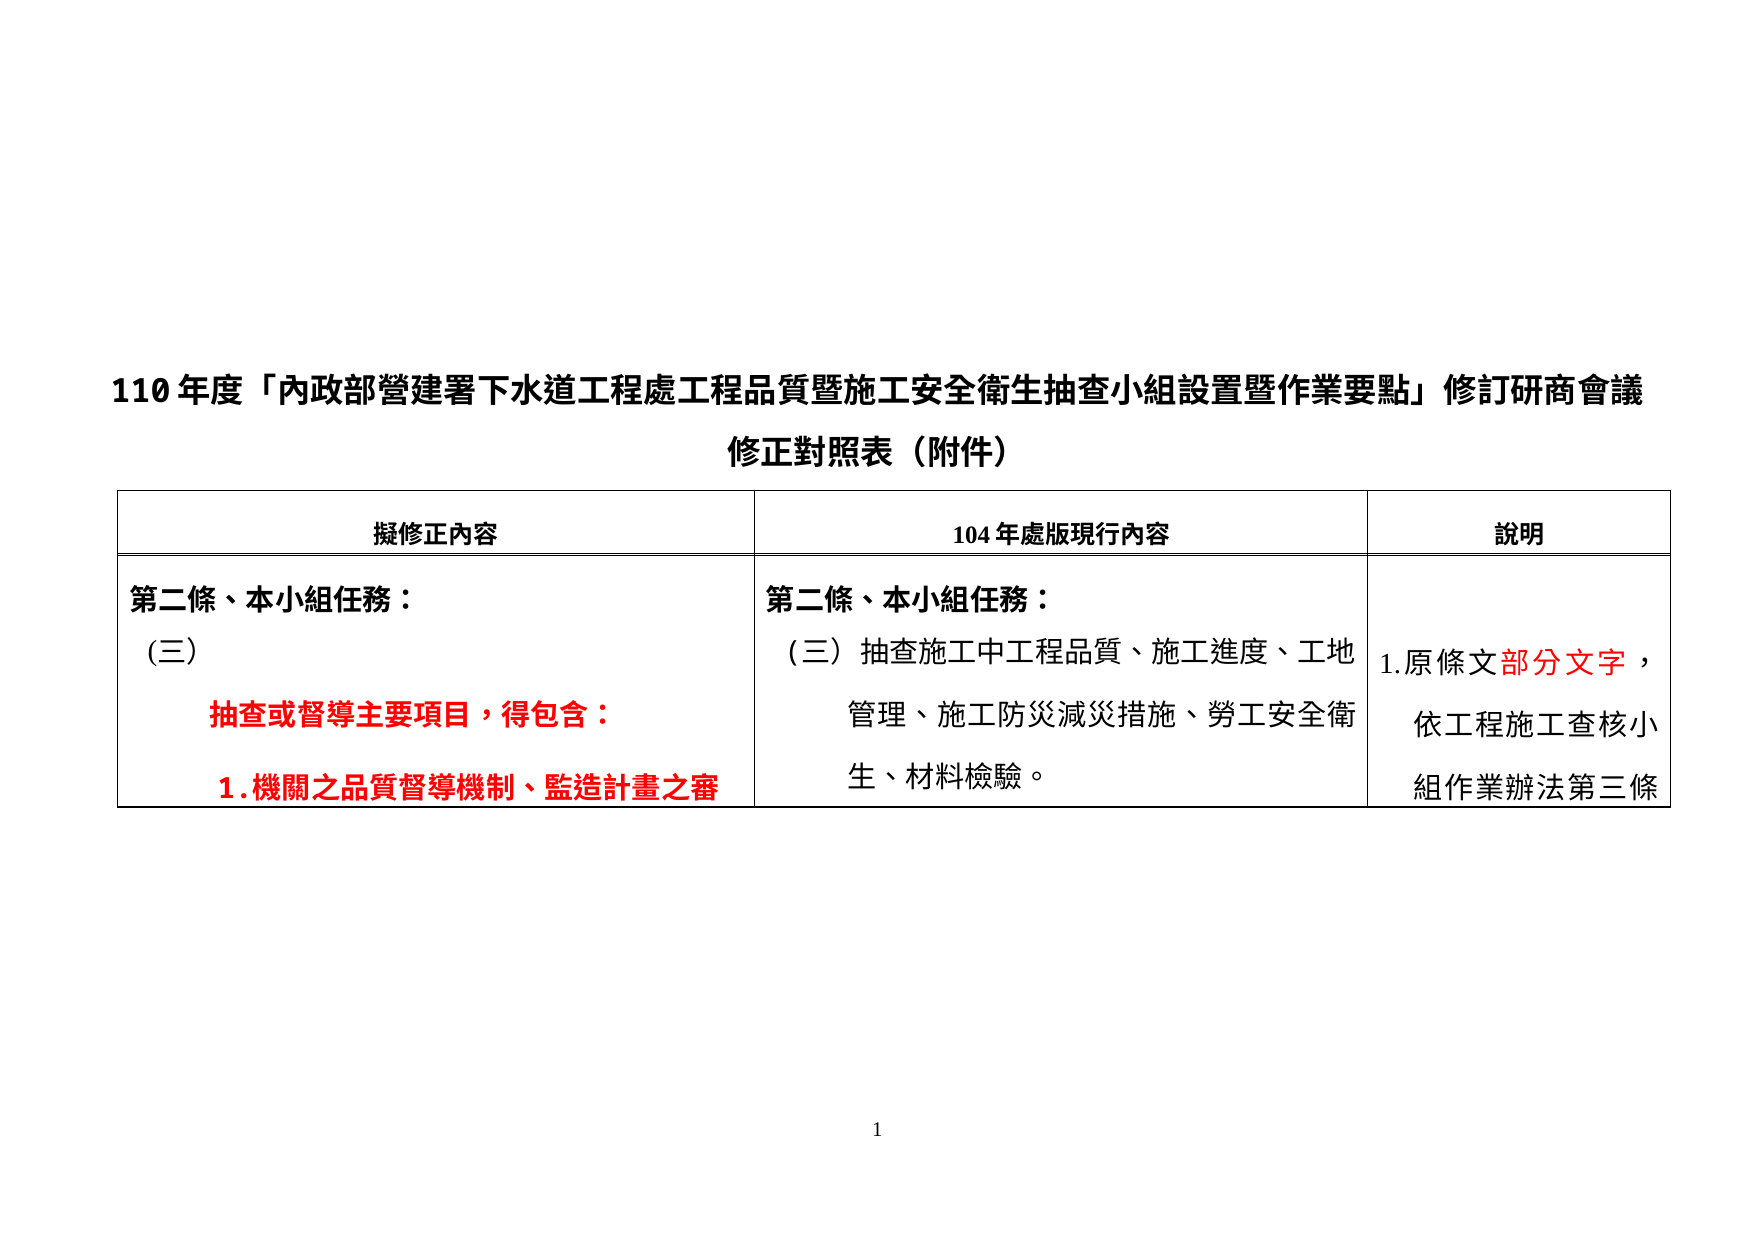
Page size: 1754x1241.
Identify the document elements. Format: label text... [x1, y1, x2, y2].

text 110年度「內政部營建署下水道工程處工程品質暨施工安全衛生抽查小組設置暨作業要點」修訂研商會議修正對照表（附件） [106, 346, 1648, 471]
table_header 104年處版現行內容 [755, 491, 1367, 553]
table_cell 1.原條文部分文字，依工程施工查核小組作業辦法第三條 [1368, 556, 1670, 806]
table_header 擬修正內容 [118, 491, 754, 553]
table_cell 第二條、本小組任務： (三） 抽查或督導主要項目，得包含： 1.機關之品質督導機制、監造計畫之審 [118, 556, 754, 806]
table_header 說明 [1368, 491, 1670, 553]
table_cell 第二條、本小組任務： (三）抽查施工中工程品質、施工進度、工地管理、施工防災減災措施、勞工安全衛生、材料檢驗。 [755, 556, 1367, 806]
